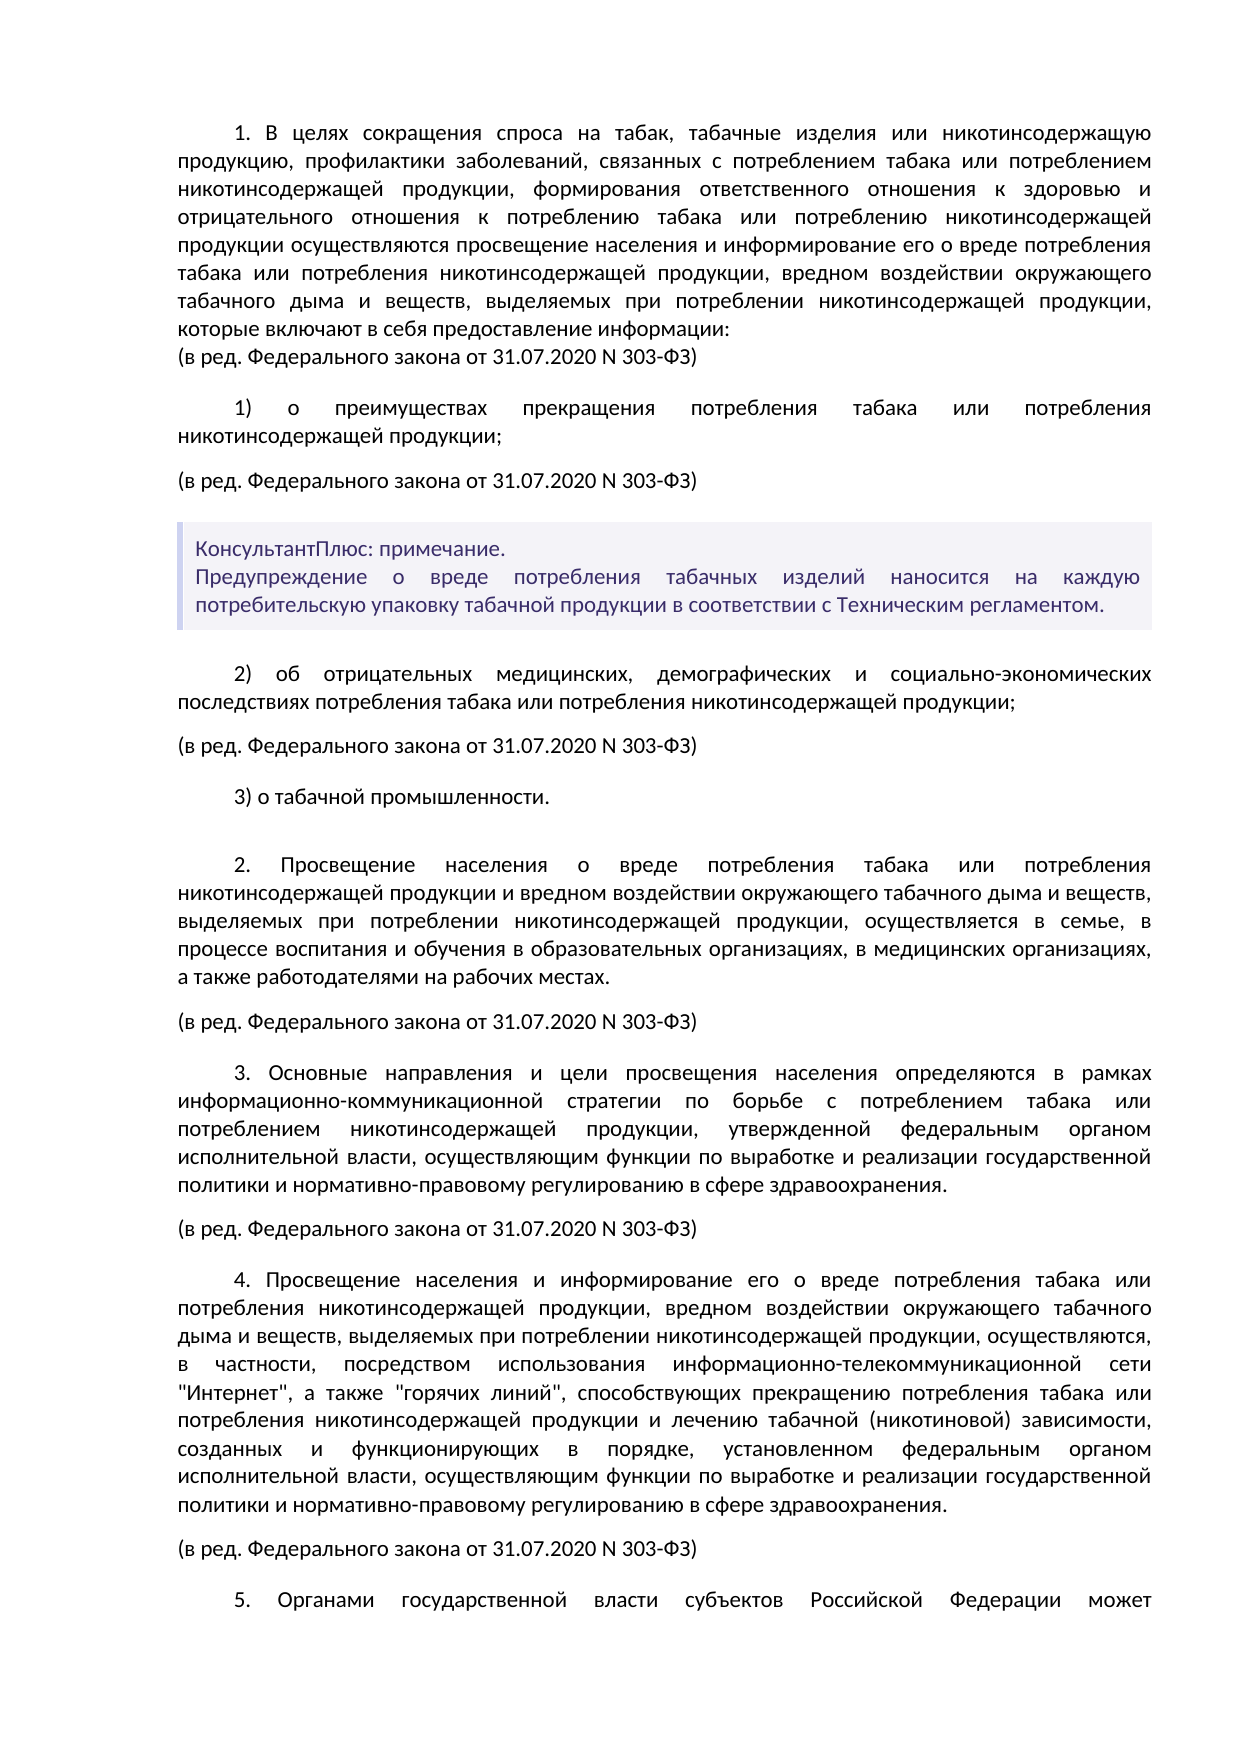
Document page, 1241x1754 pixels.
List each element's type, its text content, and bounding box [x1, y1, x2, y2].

text (в ред. Федерального закона от 31.07.2020 N 303-ФЗ) [177, 1534, 1152, 1562]
text 1) о преимуществах прекращения потребления табака или потребления никотинсодержащей продукции; [177, 393, 1152, 449]
table_header [1140, 522, 1152, 630]
text 3) о табачной промышленности. [177, 782, 1152, 811]
text (в ред. Федерального закона от 31.07.2020 N 303-ФЗ) [177, 1007, 1152, 1035]
table_header КонсультантПлюс: примечание. Предупреждение о вреде потребления табачных изделий наносится на каждую потребительскую упаковку табачной продукции в соответствии с Техническим регламентом. [195, 522, 1140, 630]
text 5. Органами государственной власти субъектов Российской Федерации может [177, 1585, 1152, 1613]
text (в ред. Федерального закона от 31.07.2020 N 303-ФЗ) [177, 466, 1152, 494]
table_header [184, 522, 195, 630]
text 1. В целях сокращения спроса на табак, табачные изделия или никотинсодержащую продукцию, профилактики заболеваний, связанных с потреблением табака или потреблением никотинсодержащей продукции, формирования ответственного отношения к здоровью и отрицательного отношения к потреблению табака или потреблению никотинсодержащей продукции осуществляются просвещение населения и информирование его о вреде потребления табака или потребления никотинсодержащей продукции, вредном воздействии окружающего табачного дыма и веществ, выделяемых при потреблении никотинсодержащей продукции, которые включают в себя предоставление информации: [177, 118, 1152, 342]
text (в ред. Федерального закона от 31.07.2020 N 303-ФЗ) [177, 342, 1152, 370]
text 4. Просвещение населения и информирование его о вреде потребления табака или потребления никотинсодержащей продукции, вредном воздействии окружающего табачного дыма и веществ, выделяемых при потреблении никотинсодержащей продукции, осуществляются, в частности, посредством использования информационно-телекоммуникационной сети "Интернет", а также "горячих линий", способствующих прекращению потребления табака или потребления никотинсодержащей продукции и лечению табачной (никотиновой) зависимости, созданных и функционирующих в порядке, установленном федеральным органом исполнительной власти, осуществляющим функции по выработке и реализации государственной политики и нормативно-правовому регулированию в сфере здравоохранения. [177, 1266, 1152, 1518]
table_header [177, 522, 183, 630]
text 2) об отрицательных медицинских, демографических и социально-экономических последствиях потребления табака или потребления никотинсодержащей продукции; [177, 659, 1152, 715]
text (в ред. Федерального закона от 31.07.2020 N 303-ФЗ) [177, 1214, 1152, 1243]
text (в ред. Федерального закона от 31.07.2020 N 303-ФЗ) [177, 732, 1152, 759]
text 3. Основные направления и цели просвещения населения определяются в рамках информационно-коммуникационной стратегии по борьбе с потреблением табака или потреблением никотинсодержащей продукции, утвержденной федеральным органом исполнительной власти, осуществляющим функции по выработке и реализации государственной политики и нормативно-правовому регулированию в сфере здравоохранения. [177, 1058, 1152, 1198]
text 2. Просвещение населения о вреде потребления табака или потребления никотинсодержащей продукции и вредном воздействии окружающего табачного дыма и веществ, выделяемых при потреблении никотинсодержащей продукции, осуществляется в семье, в процессе воспитания и обучения в образовательных организациях, в медицинских организациях, а также работодателями на рабочих местах. [177, 850, 1152, 990]
